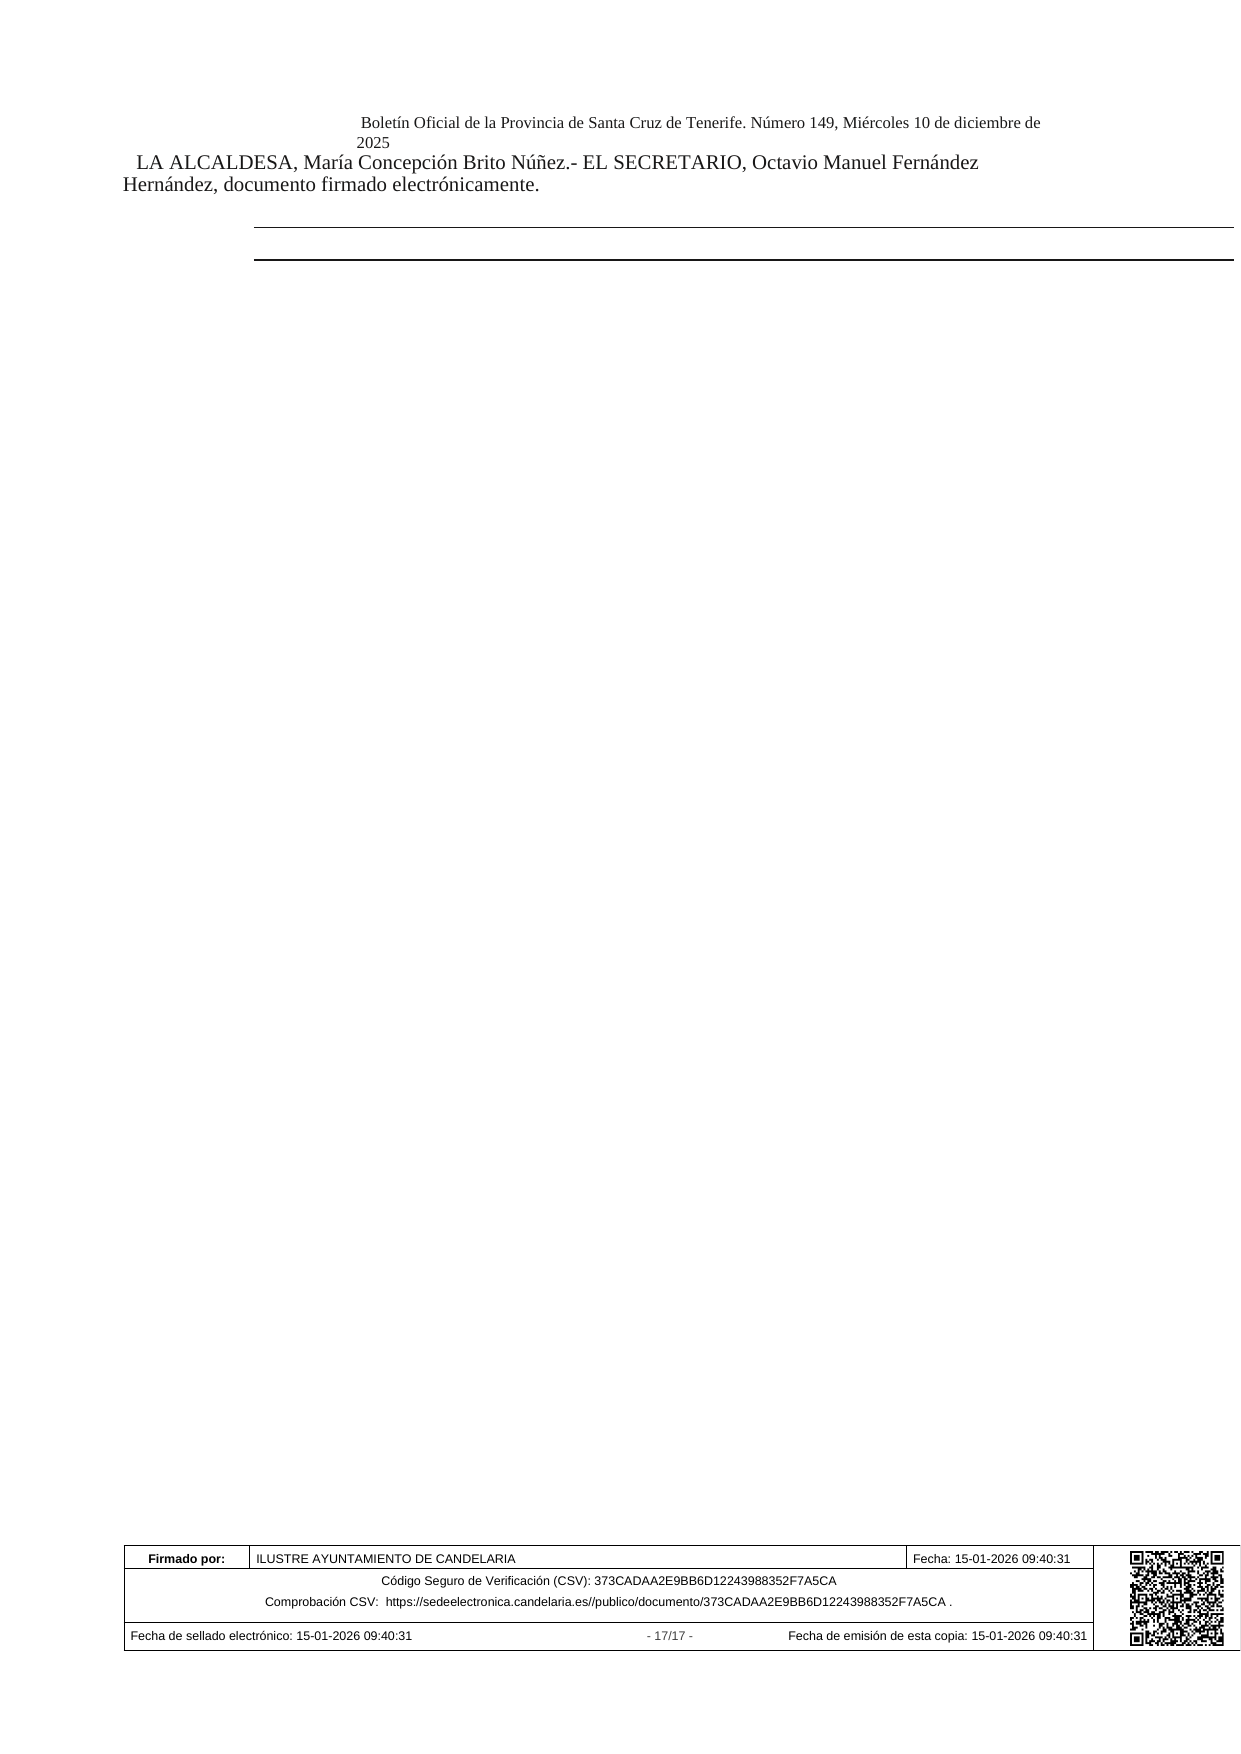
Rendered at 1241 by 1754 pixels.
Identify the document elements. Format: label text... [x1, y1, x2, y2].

text LA ALCALDESA, María Concepción Brito Núñez.- EL SECRETARIO, Octavio Manuel Fernández Hernández, documento firmado electrónicamente. [123, 152, 1078, 196]
